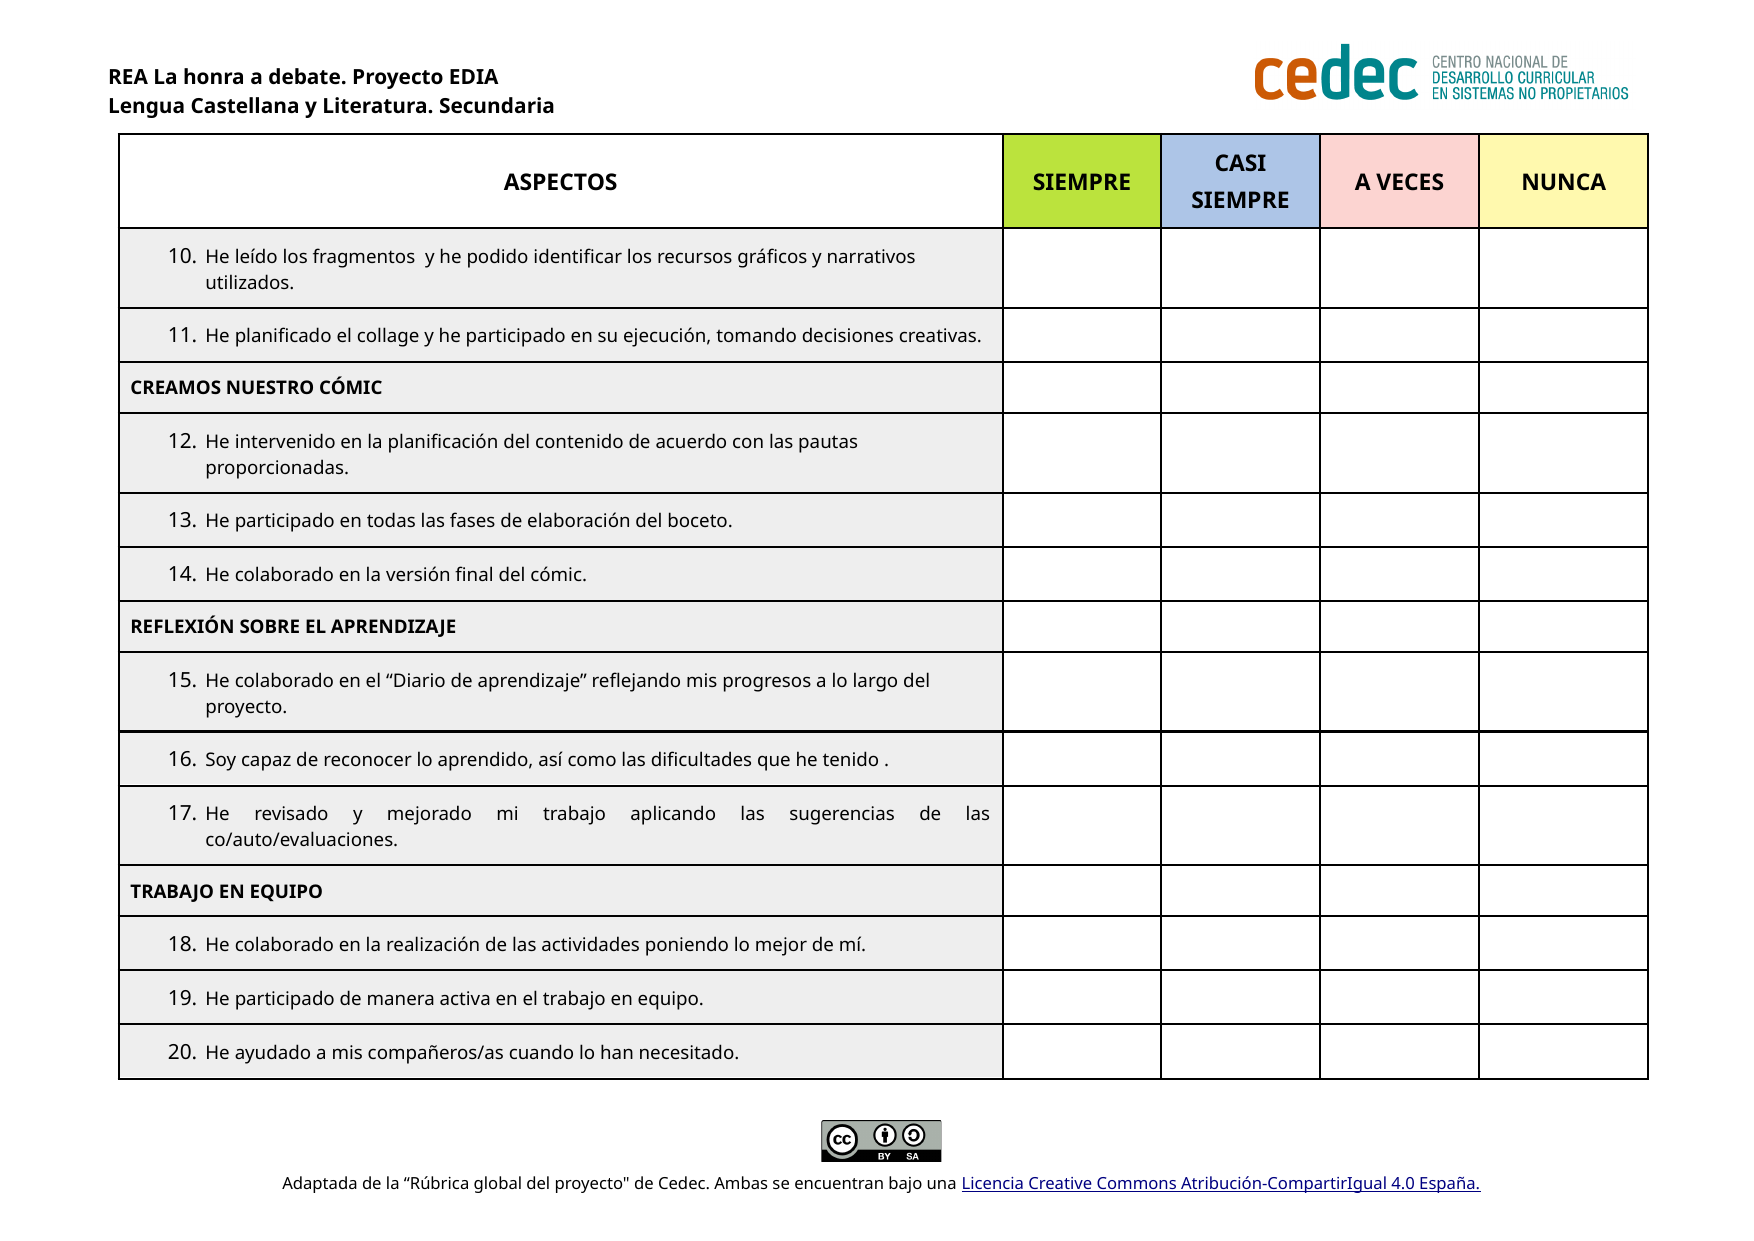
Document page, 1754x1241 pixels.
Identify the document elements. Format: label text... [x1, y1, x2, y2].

table_cell [1480, 363, 1647, 412]
table_cell [1004, 733, 1160, 784]
table_cell [1321, 866, 1478, 915]
table_cell [1321, 971, 1478, 1023]
table_cell [1321, 414, 1478, 492]
table_cell [1162, 866, 1319, 915]
table_cell He colaborado en el “Diario de aprendizaje” reflejando mis progresos a lo largo del proyecto. [120, 653, 1002, 730]
table_cell [1162, 1025, 1319, 1077]
table_cell He colaborado en la versión final del cómic. [120, 548, 1002, 600]
table_cell He intervenido en la planificación del contenido de acuerdo con las pautas proporcionadas. [120, 414, 1002, 492]
table_cell [1004, 229, 1160, 307]
table_cell [1321, 602, 1478, 651]
table_cell He participado de manera activa en el trabajo en equipo. [120, 971, 1002, 1023]
table_cell [1321, 363, 1478, 412]
table_cell [1162, 602, 1319, 651]
table_cell He participado en todas las fases de elaboración del boceto. [120, 494, 1002, 546]
table_cell [1004, 363, 1160, 412]
table_cell [1480, 866, 1647, 915]
table_cell [1321, 787, 1478, 864]
picture [821, 1120, 942, 1162]
table_cell [1162, 414, 1319, 492]
table_cell [1480, 787, 1647, 864]
table_cell [1162, 363, 1319, 412]
table_header CASI SIEMPRE [1162, 135, 1319, 227]
table_cell [1162, 733, 1319, 784]
table_cell [1480, 309, 1647, 361]
table_cell TRABAJO EN EQUIPO [120, 866, 1002, 915]
table_cell [1480, 917, 1647, 969]
table_cell [1004, 494, 1160, 546]
table_cell [1162, 653, 1319, 730]
table_cell [1162, 971, 1319, 1023]
table_cell He leído los fragmentos y he podido identificar los recursos gráficos y narrativos utilizados. [120, 229, 1002, 307]
table_cell [1162, 787, 1319, 864]
table_cell [1480, 971, 1647, 1023]
table_cell [1004, 414, 1160, 492]
table_cell [1321, 733, 1478, 784]
table_cell [1321, 229, 1478, 307]
table_cell [1321, 653, 1478, 730]
table_cell [1480, 653, 1647, 730]
table_cell [1162, 494, 1319, 546]
table_cell [1321, 309, 1478, 361]
table_cell [1480, 733, 1647, 784]
table_header SIEMPRE [1004, 135, 1160, 227]
table_header ASPECTOS [120, 135, 1002, 227]
table_cell [1162, 917, 1319, 969]
table_cell [1480, 229, 1647, 307]
table_header A VECES [1321, 135, 1478, 227]
table_cell [1162, 309, 1319, 361]
table_cell [1004, 1025, 1160, 1077]
table_cell [1321, 917, 1478, 969]
table_cell [1004, 971, 1160, 1023]
table_cell [1480, 602, 1647, 651]
table_cell He revisado y mejorado mi trabajo aplicando las sugerencias de las co/auto/evaluaciones. [120, 787, 1002, 864]
table_cell [1162, 229, 1319, 307]
table_cell CREAMOS NUESTRO CÓMIC [120, 363, 1002, 412]
table_cell [1480, 548, 1647, 600]
table_cell [1004, 602, 1160, 651]
table_cell [1004, 917, 1160, 969]
table_cell [1321, 494, 1478, 546]
picture [1252, 41, 1637, 110]
table_cell [1004, 309, 1160, 361]
table_cell [1480, 414, 1647, 492]
table_cell REFLEXIÓN SOBRE EL APRENDIZAJE [120, 602, 1002, 651]
table_cell He planificado el collage y he participado en su ejecución, tomando decisiones creativas. [120, 309, 1002, 361]
table_cell Soy capaz de reconocer lo aprendido, así como las dificultades que he tenido . [120, 733, 1002, 784]
table_cell [1004, 787, 1160, 864]
table_cell [1480, 1025, 1647, 1077]
table_cell He colaborado en la realización de las actividades poniendo lo mejor de mí. [120, 917, 1002, 969]
table_cell [1004, 548, 1160, 600]
table_cell [1004, 866, 1160, 915]
table_cell [1321, 1025, 1478, 1077]
table_cell [1162, 548, 1319, 600]
table_cell [1004, 653, 1160, 730]
table_cell He ayudado a mis compañeros/as cuando lo han necesitado. [120, 1025, 1002, 1077]
table_cell [1321, 548, 1478, 600]
table_cell [1480, 494, 1647, 546]
table_header NUNCA [1480, 135, 1647, 227]
